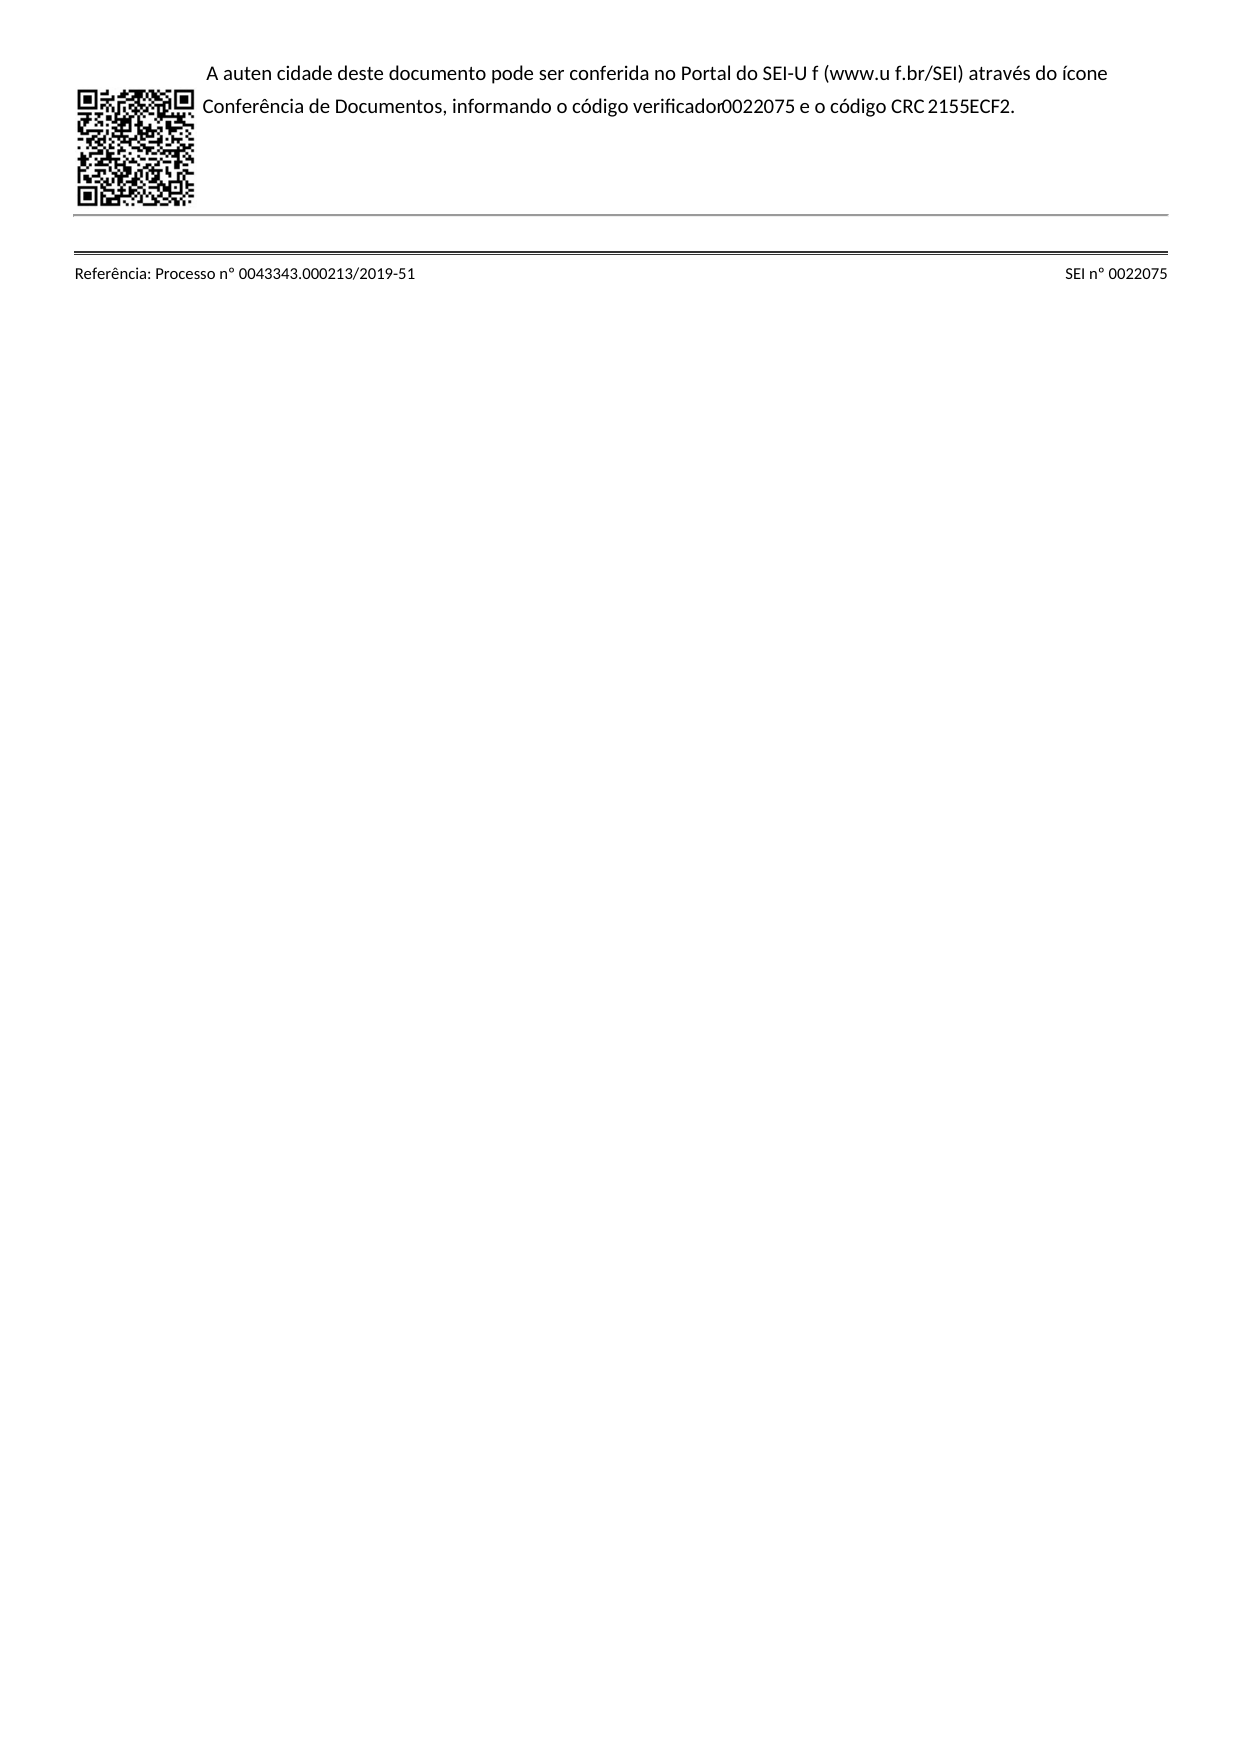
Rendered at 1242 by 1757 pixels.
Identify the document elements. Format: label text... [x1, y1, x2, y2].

text A auten cidade deste documento pode ser conferida no Portal do SEI-U f (www.u f.br/SEI) através do ícone [206, 60, 1168, 86]
text Referência: Processo nº 0043343.000213/2019-51 SEI nº 0022075 [74, 263, 1168, 283]
